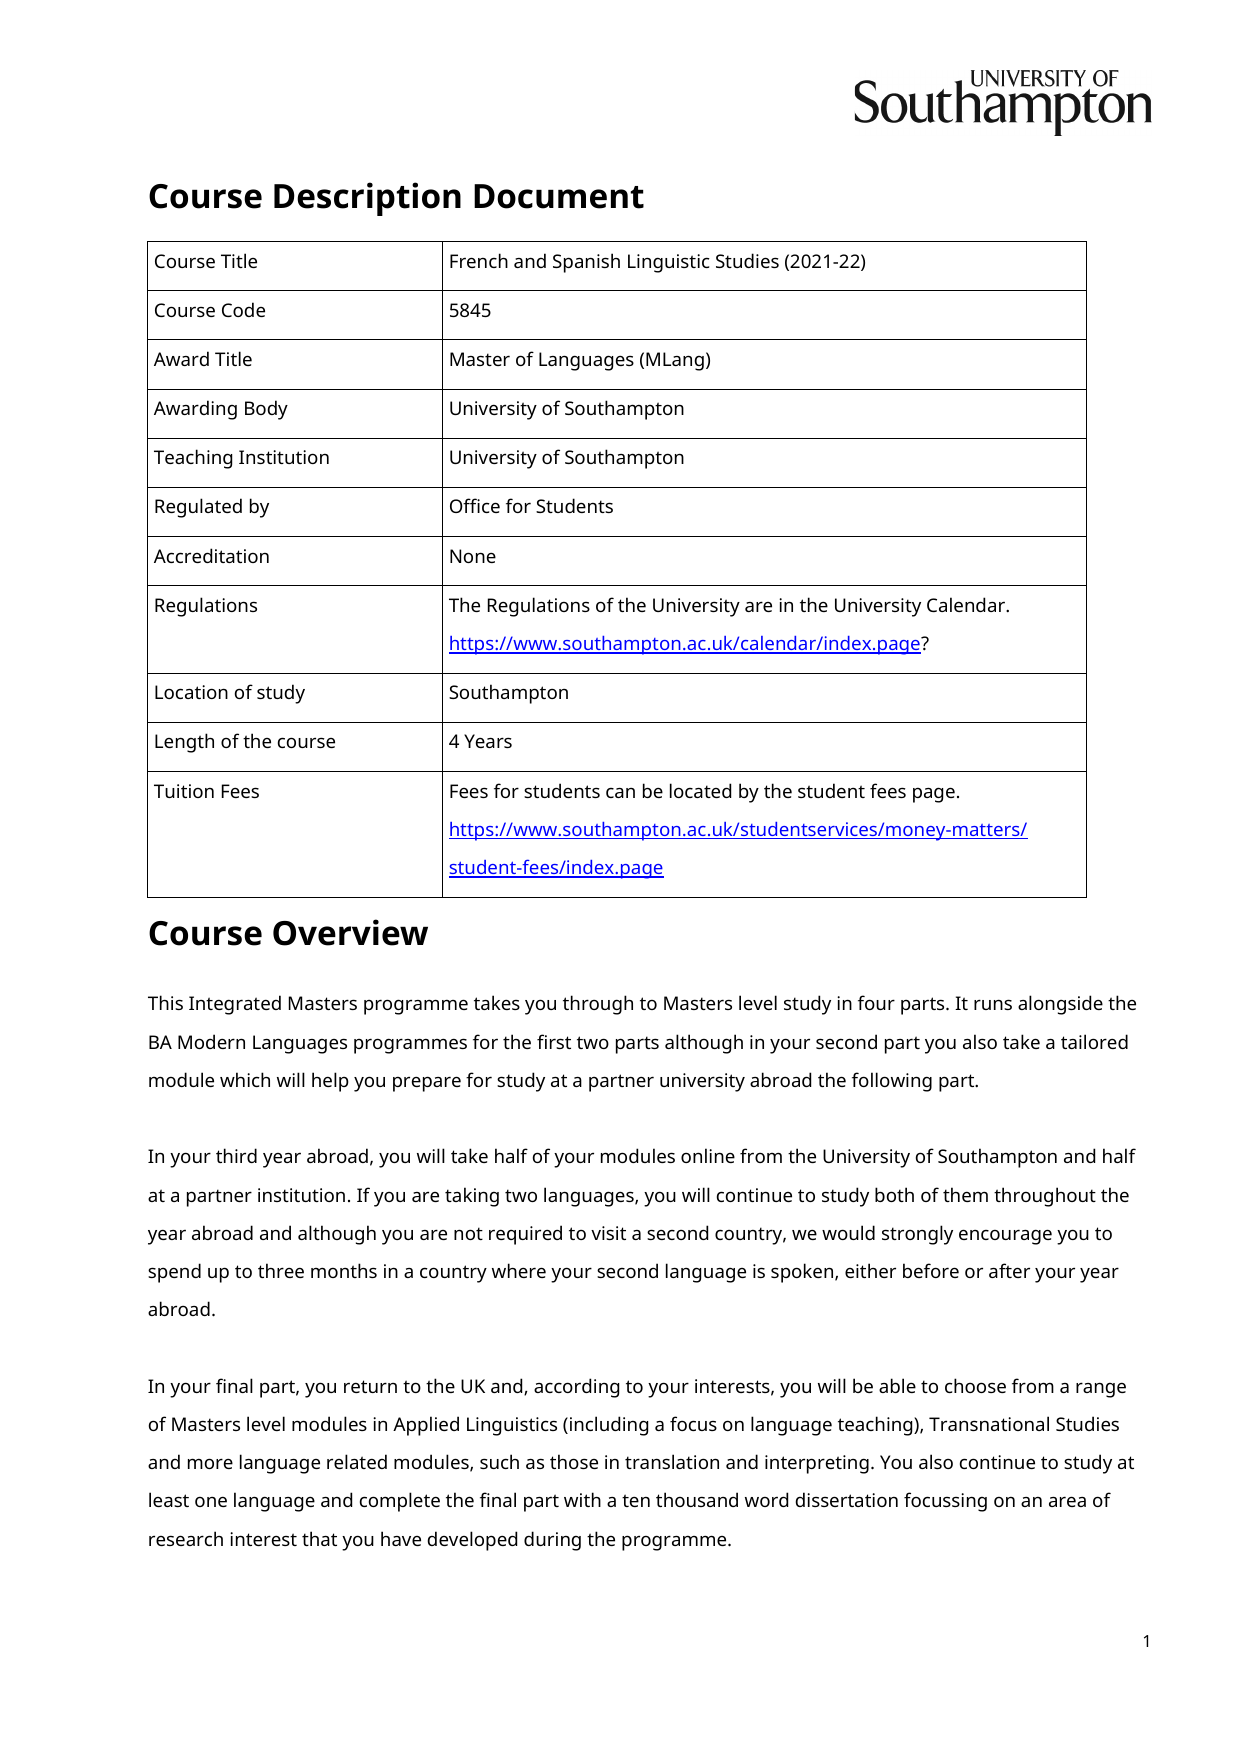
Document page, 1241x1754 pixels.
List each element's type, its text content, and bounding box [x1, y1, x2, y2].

table_cell Master of Languages (MLang) [443, 340, 1086, 388]
table_cell Location of study [148, 674, 442, 722]
table_cell Tuition Fees [148, 772, 442, 897]
table_cell University of Southampton [443, 390, 1086, 438]
subtitle Course Overview [148, 910, 1152, 956]
table_cell Awarding Body [148, 390, 442, 438]
table_cell Southampton [443, 674, 1086, 722]
table_cell University of Southampton [443, 439, 1086, 487]
text This Integrated Masters programme takes you through to Masters level study in four parts. It runs alongside the BA Modern Languages programmes for the first two parts although in your second part you also take a tailored module which will help you prepare for study at a partner university abroad the following part. In your third year abroad, you will take half of your modules online from the University of Southampton and half at a partner institution. If you are taking two languages, you will continue to study both of them throughout the year abroad and although you are not required to visit a second country, we would strongly encourage you to spend up to three months in a country where your second language is spoken, either before or after your year abroad. In your final part, you return to the UK and, according to your interests, you will be able to choose from a range of Masters level modules in Applied Linguistics (including a focus on language teaching), Transnational Studies and more language related modules, such as those in translation and interpreting. You also continue to study at least one language and complete the final part with a ten thousand word dissertation focussing on an area of research interest that you have developed during the programme. [148, 991, 1145, 1551]
table_cell Course Code [148, 291, 442, 339]
table_cell Length of the course [148, 723, 442, 771]
subtitle Course Description Document [148, 173, 1152, 218]
table_header French and Spanish Linguistic Studies (2021-22) [443, 242, 1086, 290]
table_cell Accreditation [148, 537, 442, 585]
table_cell Office for Students [443, 488, 1086, 536]
table_header Course Title [148, 242, 442, 290]
table_cell Teaching Institution [148, 439, 442, 487]
table_cell Regulations [148, 586, 442, 673]
table_cell 4 Years [443, 723, 1086, 771]
table_cell 5845 [443, 291, 1086, 339]
table_cell None [443, 537, 1086, 585]
table_cell Regulated by [148, 488, 442, 536]
table_cell Award Title [148, 340, 442, 388]
table_cell Fees for students can be located by the student fees page. https://www.southampton.ac.uk/studentservices/money-matters/student-fees/index.page [443, 772, 1086, 897]
table_cell The Regulations of the University are in the University Calendar. https://www.southampton.ac.uk/calendar/index.page? [443, 586, 1086, 673]
